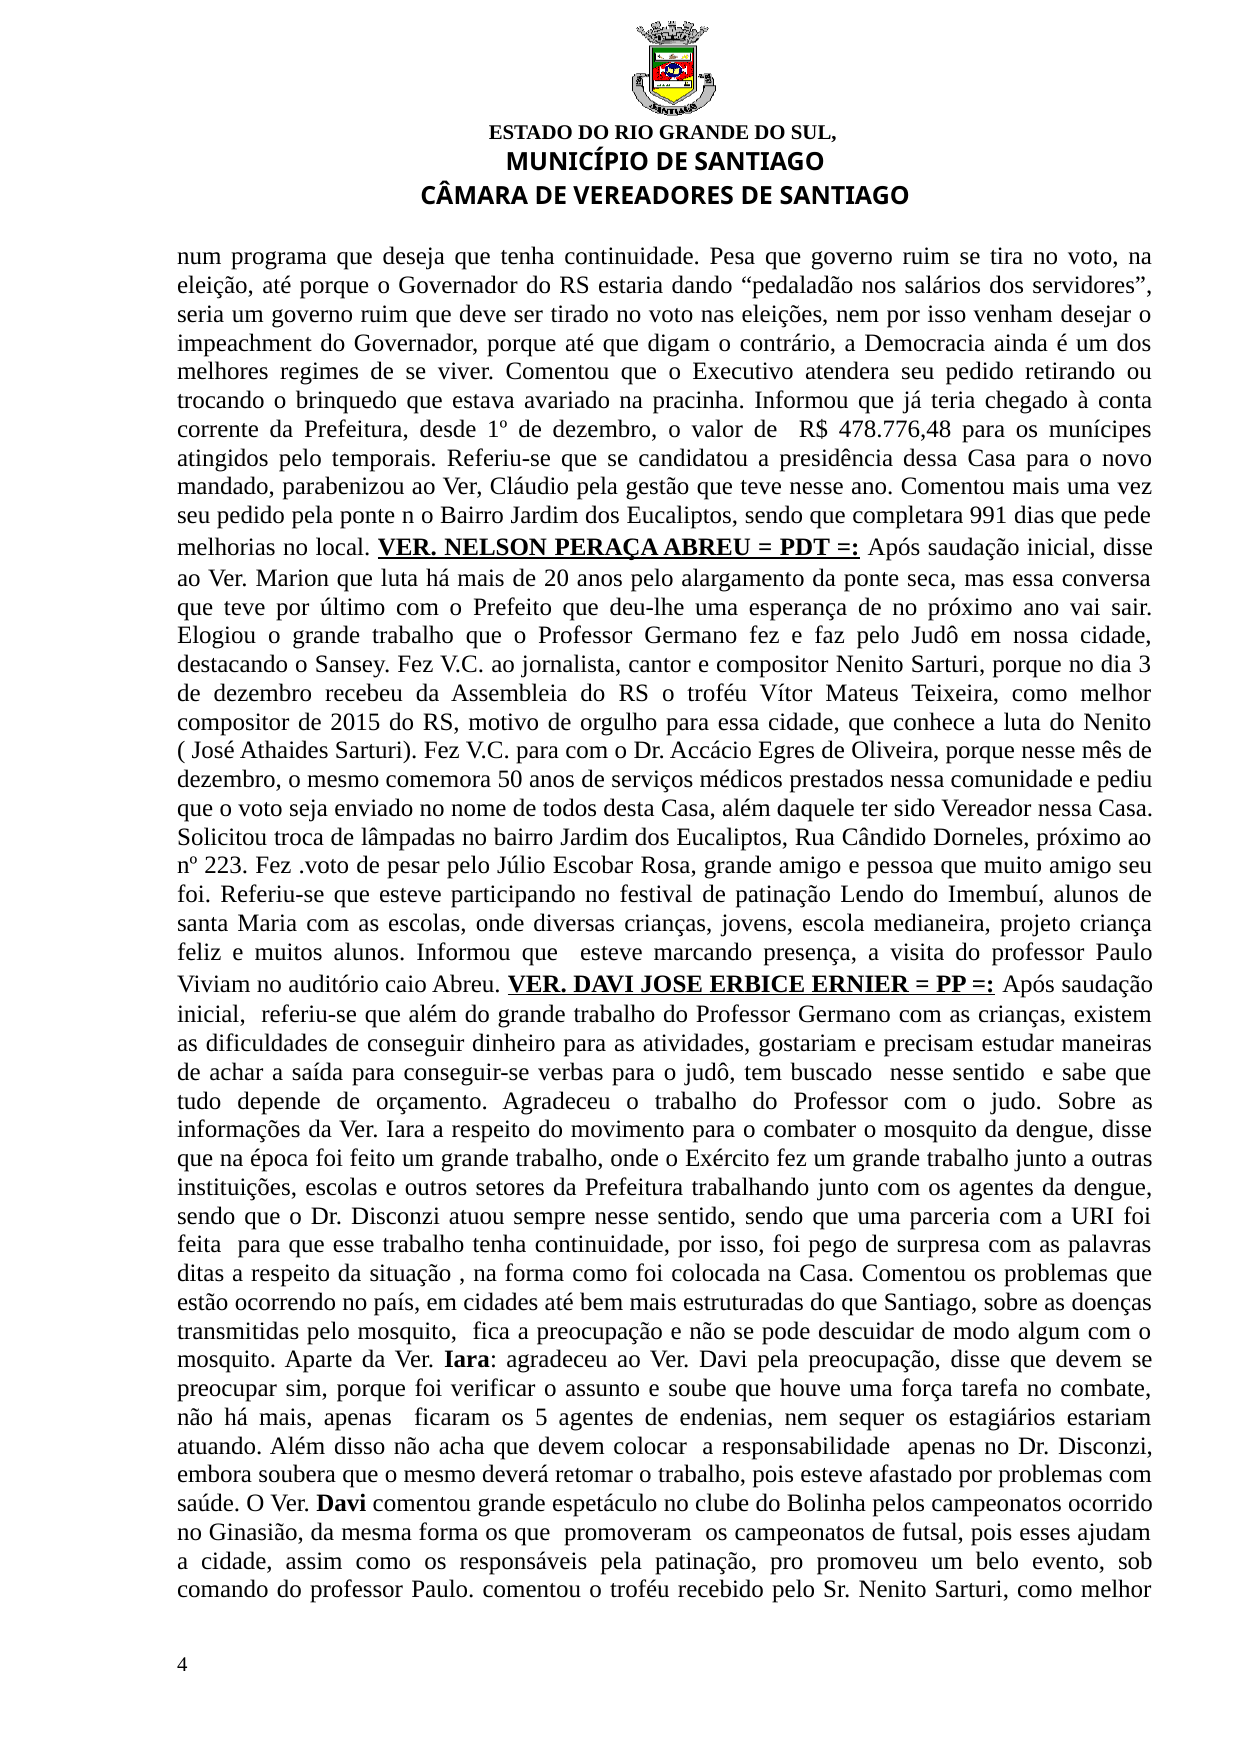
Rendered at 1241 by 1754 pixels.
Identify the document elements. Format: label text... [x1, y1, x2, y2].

list num programa que deseja que tenha continuidade. Pesa que governo ruim se tira no voto, na eleição, até porque o Governador do RS estaria dando “pedaladão nos salários dos servidores”, seria um governo ruim que deve ser tirado no voto nas eleições, nem por isso venham desejar o impeachment do Governador, porque até que digam o contrário, a Democracia ainda é um dos melhores regimes de se viver. Comentou que o Executivo atendera seu pedido retirando ou trocando o brinquedo que estava avariado na pracinha. Informou que já teria chegado à conta corrente da Prefeitura, desde 1º de dezembro, o valor de R$ 478.776,48 para os munícipes atingidos pelo temporais. Referiu-se que se candidatou a presidência dessa Casa para o novo mandado, parabenizou ao Ver, Cláudio pela gestão que teve nesse ano. Comentou mais uma vez seu pedido pela ponte n o Bairro Jardim dos Eucaliptos, sendo que completara 991 dias que pede melhorias no local. VER. NELSON PERAÇA ABREU = PDT =: Após saudação inicial, disse ao Ver. Marion que luta há mais de 20 anos pelo alargamento da ponte seca, mas essa conversa que teve por último com o Prefeito que deu-lhe uma esperança de no próximo ano vai sair. Elogiou o grande trabalho que o Professor Germano fez e faz pelo Judô em nossa cidade, destacando o Sansey. Fez V.C. ao jornalista, cantor e compositor Nenito Sarturi, porque no dia 3 de dezembro recebeu da Assembleia do RS o troféu Vítor Mateus Teixeira, como melhor compositor de 2015 do RS, motivo de orgulho para essa cidade, que conhece a luta do Nenito ( José Athaides Sarturi). Fez V.C. para com o Dr. Accácio Egres de Oliveira, porque nesse mês de dezembro, o mesmo comemora 50 anos de serviços médicos prestados nessa comunidade e pediu que o voto seja enviado no nome de todos desta Casa, além daquele ter sido Vereador nessa Casa. Solicitou troca de lâmpadas no bairro Jardim dos Eucaliptos, Rua Cândido Dorneles, próximo ao nº 223. Fez .voto de pesar pelo Júlio Escobar Rosa, grande amigo e pessoa que muito amigo seu foi. Referiu-se que esteve participando no festival de patinação Lendo do Imembuí, alunos de santa Maria com as escolas, onde diversas crianças, jovens, escola medianeira, projeto criança feliz e muitos alunos. Informou que esteve marcando presença, a visita do professor Paulo Viviam no auditório caio Abreu. VER. DAVI JOSE ERBICE ERNIER = PP =: Após saudação inicial, referiu-se que além do grande trabalho do Professor Germano com as crianças, existem as dificuldades de conseguir dinheiro para as atividades, gostariam e precisam estudar maneiras de achar a saída para conseguir-se verbas para o judô, tem buscado nesse sentido e sabe que tudo depende de orçamento. Agradeceu o trabalho do Professor com o judo. Sobre as informações da Ver. Iara a respeito do movimento para o combater o mosquito da dengue, disse que na época foi feito um grande trabalho, onde o Exército fez um grande trabalho junto a outras instituições, escolas e outros setores da Prefeitura trabalhando junto com os agentes da dengue, sendo que o Dr. Disconzi atuou sempre nesse sentido, sendo que uma parceria com a URI foi feita para que esse trabalho tenha continuidade, por isso, foi pego de surpresa com as palavras ditas a respeito da situação , na forma como foi colocada na Casa. Comentou os problemas que estão ocorrendo no país, em cidades até bem mais estruturadas do que Santiago, sobre as doenças transmitidas pelo mosquito, fica a preocupação e não se pode descuidar de modo algum com o mosquito. Aparte da Ver. Iara: agradeceu ao Ver. Davi pela preocupação, disse que devem se preocupar sim, porque foi verificar o assunto e soube que houve uma força tarefa no combate, não há mais, apenas ficaram os 5 agentes de endenias, nem sequer os estagiários estariam atuando. Além disso não acha que devem colocar a responsabilidade apenas no Dr. Disconzi, embora soubera que o mesmo deverá retomar o trabalho, pois esteve afastado por problemas com saúde. O Ver. Davi comentou grande espetáculo no clube do Bolinha pelos campeonatos ocorrido no Ginasião, da mesma forma os que promoveram os campeonatos de futsal, pois esses ajudam a cidade, assim como os responsáveis pela patinação, pro promoveu um belo evento, sob comando do professor Paulo. comentou o troféu recebido pelo Sr. Nenito Sarturi, como melhor [177, 241, 1153, 1603]
